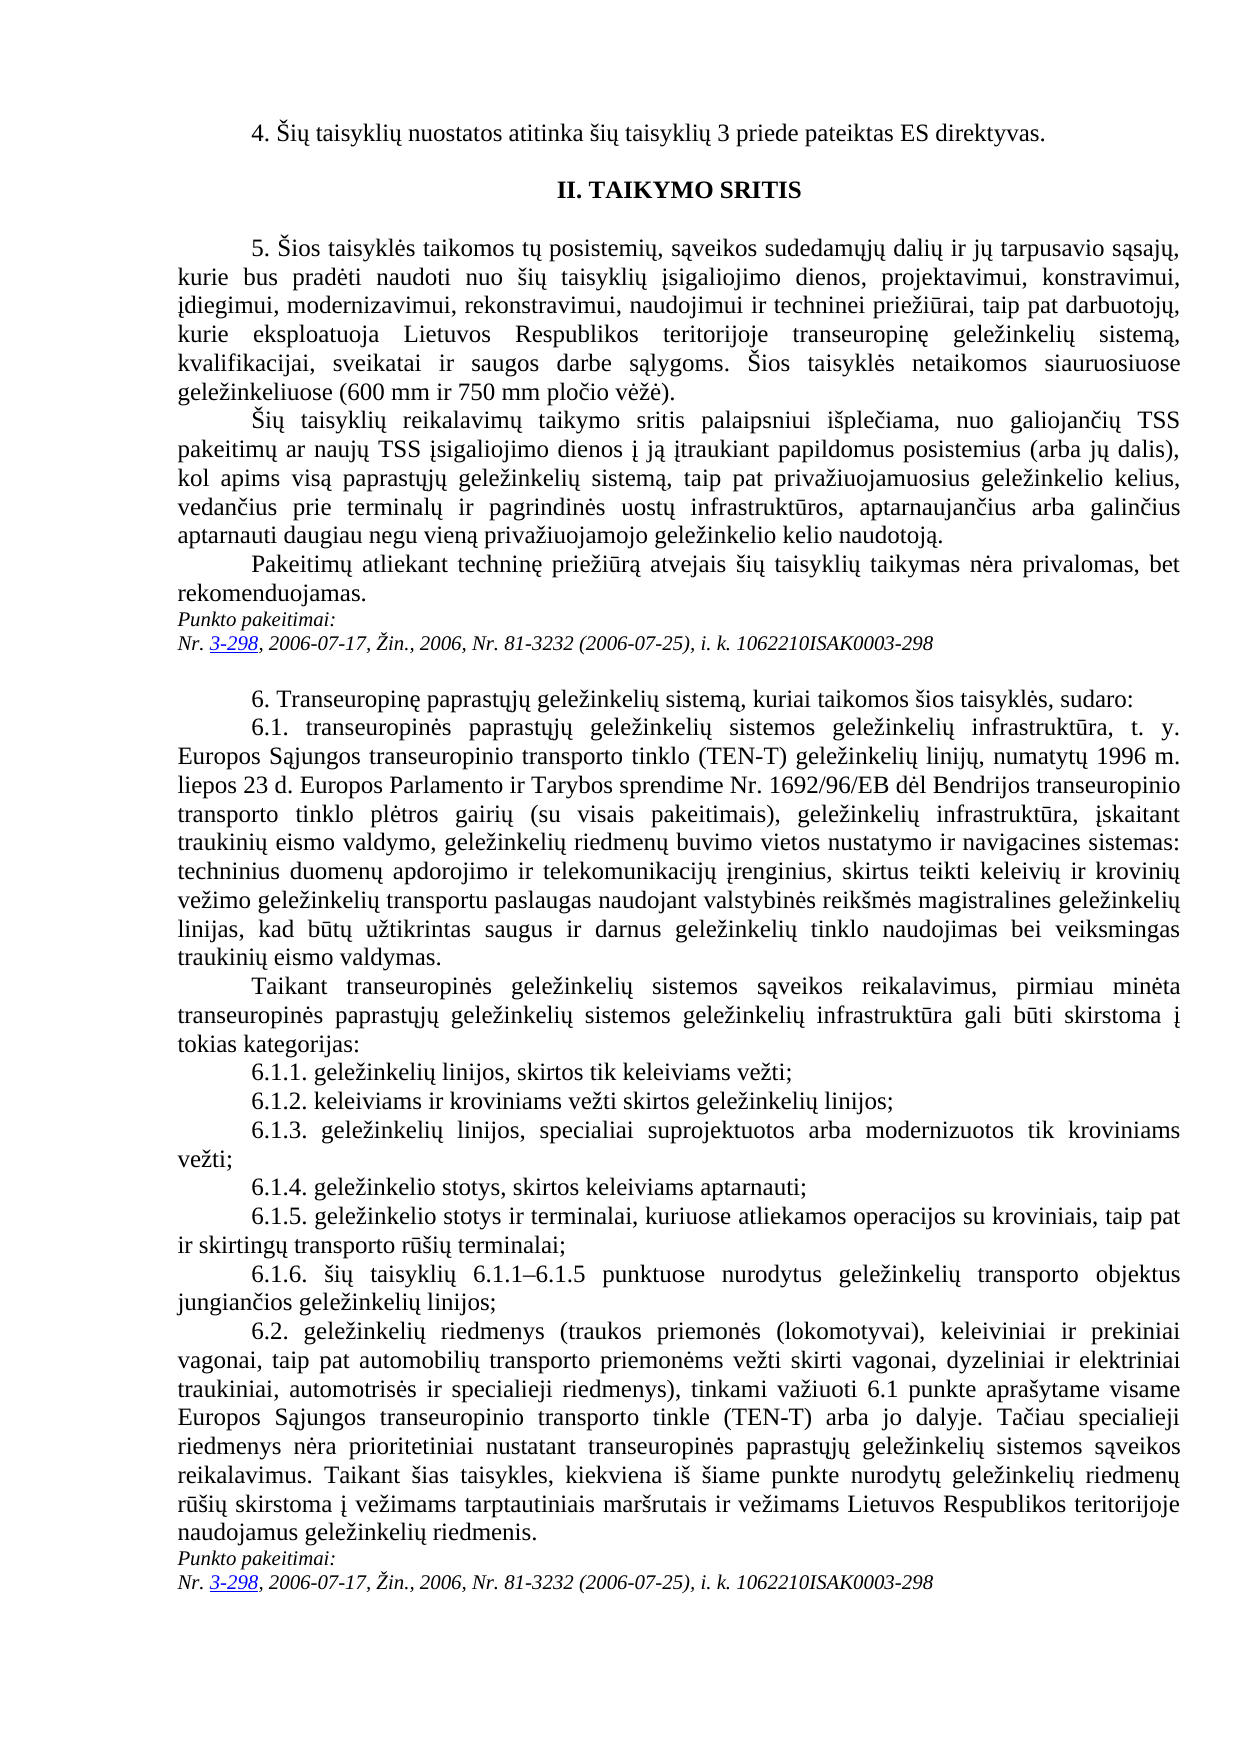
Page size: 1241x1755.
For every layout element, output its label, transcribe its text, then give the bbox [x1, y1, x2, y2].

text 4. Šių taisyklių nuostatos atitinka šių taisyklių 3 priede pateiktas ES direktyvas. [177, 118, 1181, 147]
text 5. Šios taisyklės taikomos tų posistemių, sąveikos sudedamųjų dalių ir jų tarpusavio sąsajų, kurie bus pradėti naudoti nuo šių taisyklių įsigaliojimo dienos, projektavimui, konstravimui, įdiegimui, modernizavimui, rekonstravimui, naudojimui ir techninei priežiūrai, taip pat darbuotojų, kurie eksploatuoja Lietuvos Respublikos teritorijoje transeuropinę geležinkelių sistemą, kvalifikacijai, sveikatai ir saugos darbe sąlygoms. Šios taisyklės netaikomos siauruosiuose geležinkeliuose (600 mm ir 750 mm pločio vėžė). [177, 233, 1181, 406]
text 6.1.5. geležinkelio stotys ir terminalai, kuriuose atliekamos operacijos su kroviniais, taip pat ir skirtingų transporto rūšių terminalai; [177, 1201, 1181, 1259]
text 6.1.2. keleiviams ir kroviniams vežti skirtos geležinkelių linijos; [177, 1086, 1181, 1115]
text Punkto pakeitimai: [177, 1546, 1181, 1570]
text Šių taisyklių reikalavimų taikymo sritis palaipsniui išplečiama, nuo galiojančių TSS pakeitimų ar naujų TSS įsigaliojimo dienos į ją įtraukiant papildomus posistemius (arba jų dalis), kol apims visą paprastųjų geležinkelių sistemą, taip pat privažiuojamuosius geležinkelio kelius, vedančius prie terminalų ir pagrindinės uostų infrastruktūros, aptarnaujančius arba galinčius aptarnauti daugiau negu vieną privažiuojamojo geležinkelio kelio naudotoją. [177, 406, 1181, 549]
text Taikant transeuropinės geležinkelių sistemos sąveikos reikalavimus, pirmiau minėta transeuropinės paprastųjų geležinkelių sistemos geležinkelių infrastruktūra gali būti skirstoma į tokias kategorijas: [177, 971, 1181, 1057]
text Nr. 3-298, 2006-07-17, Žin., 2006, Nr. 81-3232 (2006-07-25), i. k. 1062210ISAK0003-298 [177, 1570, 1181, 1594]
text Punkto pakeitimai: [177, 607, 1181, 631]
text 6.1. transeuropinės paprastųjų geležinkelių sistemos geležinkelių infrastruktūra, t. y. Europos Sąjungos transeuropinio transporto tinklo (TEN-T) geležinkelių linijų, numatytų 1996 m. liepos 23 d. Europos Parlamento ir Tarybos sprendime Nr. 1692/96/EB dėl Bendrijos transeuropinio transporto tinklo plėtros gairių (su visais pakeitimais), geležinkelių infrastruktūra, įskaitant traukinių eismo valdymo, geležinkelių riedmenų buvimo vietos nustatymo ir navigacines sistemas: techninius duomenų apdorojimo ir telekomunikacijų įrenginius, skirtus teikti keleivių ir krovinių vežimo geležinkelių transportu paslaugas naudojant valstybinės reikšmės magistralines geležinkelių linijas, kad būtų užtikrintas saugus ir darnus geležinkelių tinklo naudojimas bei veiksmingas traukinių eismo valdymas. [177, 712, 1181, 971]
text 6.1.1. geležinkelių linijos, skirtos tik keleiviams vežti; [177, 1057, 1181, 1086]
text Nr. 3-298, 2006-07-17, Žin., 2006, Nr. 81-3232 (2006-07-25), i. k. 1062210ISAK0003-298 [177, 631, 1181, 655]
text 6.1.3. geležinkelių linijos, specialiai suprojektuotos arba modernizuotos tik kroviniams vežti; [177, 1115, 1181, 1172]
text II. taikymo sritis [177, 176, 1181, 204]
text 6.2. geležinkelių riedmenys (traukos priemonės (lokomotyvai), keleiviniai ir prekiniai vagonai, taip pat automobilių transporto priemonėms vežti skirti vagonai, dyzeliniai ir elektriniai traukiniai, automotrisės ir specialieji riedmenys), tinkami važiuoti 6.1 punkte aprašytame visame Europos Sąjungos transeuropinio transporto tinkle (TEN-T) arba jo dalyje. Tačiau specialieji riedmenys nėra prioritetiniai nustatant transeuropinės paprastųjų geležinkelių sistemos sąveikos reikalavimus. Taikant šias taisykles, kiekviena iš šiame punkte nurodytų geležinkelių riedmenų rūšių skirstoma į vežimams tarptautiniais maršrutais ir vežimams Lietuvos Respublikos teritorijoje naudojamus geležinkelių riedmenis. [177, 1316, 1181, 1546]
text 6.1.6. šių taisyklių 6.1.1–6.1.5 punktuose nurodytus geležinkelių transporto objektus jungiančios geležinkelių linijos; [177, 1259, 1181, 1316]
text 6.1.4. geležinkelio stotys, skirtos keleiviams aptarnauti; [177, 1172, 1181, 1201]
text Pakeitimų atliekant techninę priežiūrą atvejais šių taisyklių taikymas nėra privalomas, bet rekomenduojamas. [177, 549, 1181, 607]
text 6. Transeuropinę paprastųjų geležinkelių sistemą, kuriai taikomos šios taisyklės, sudaro: [177, 684, 1181, 712]
